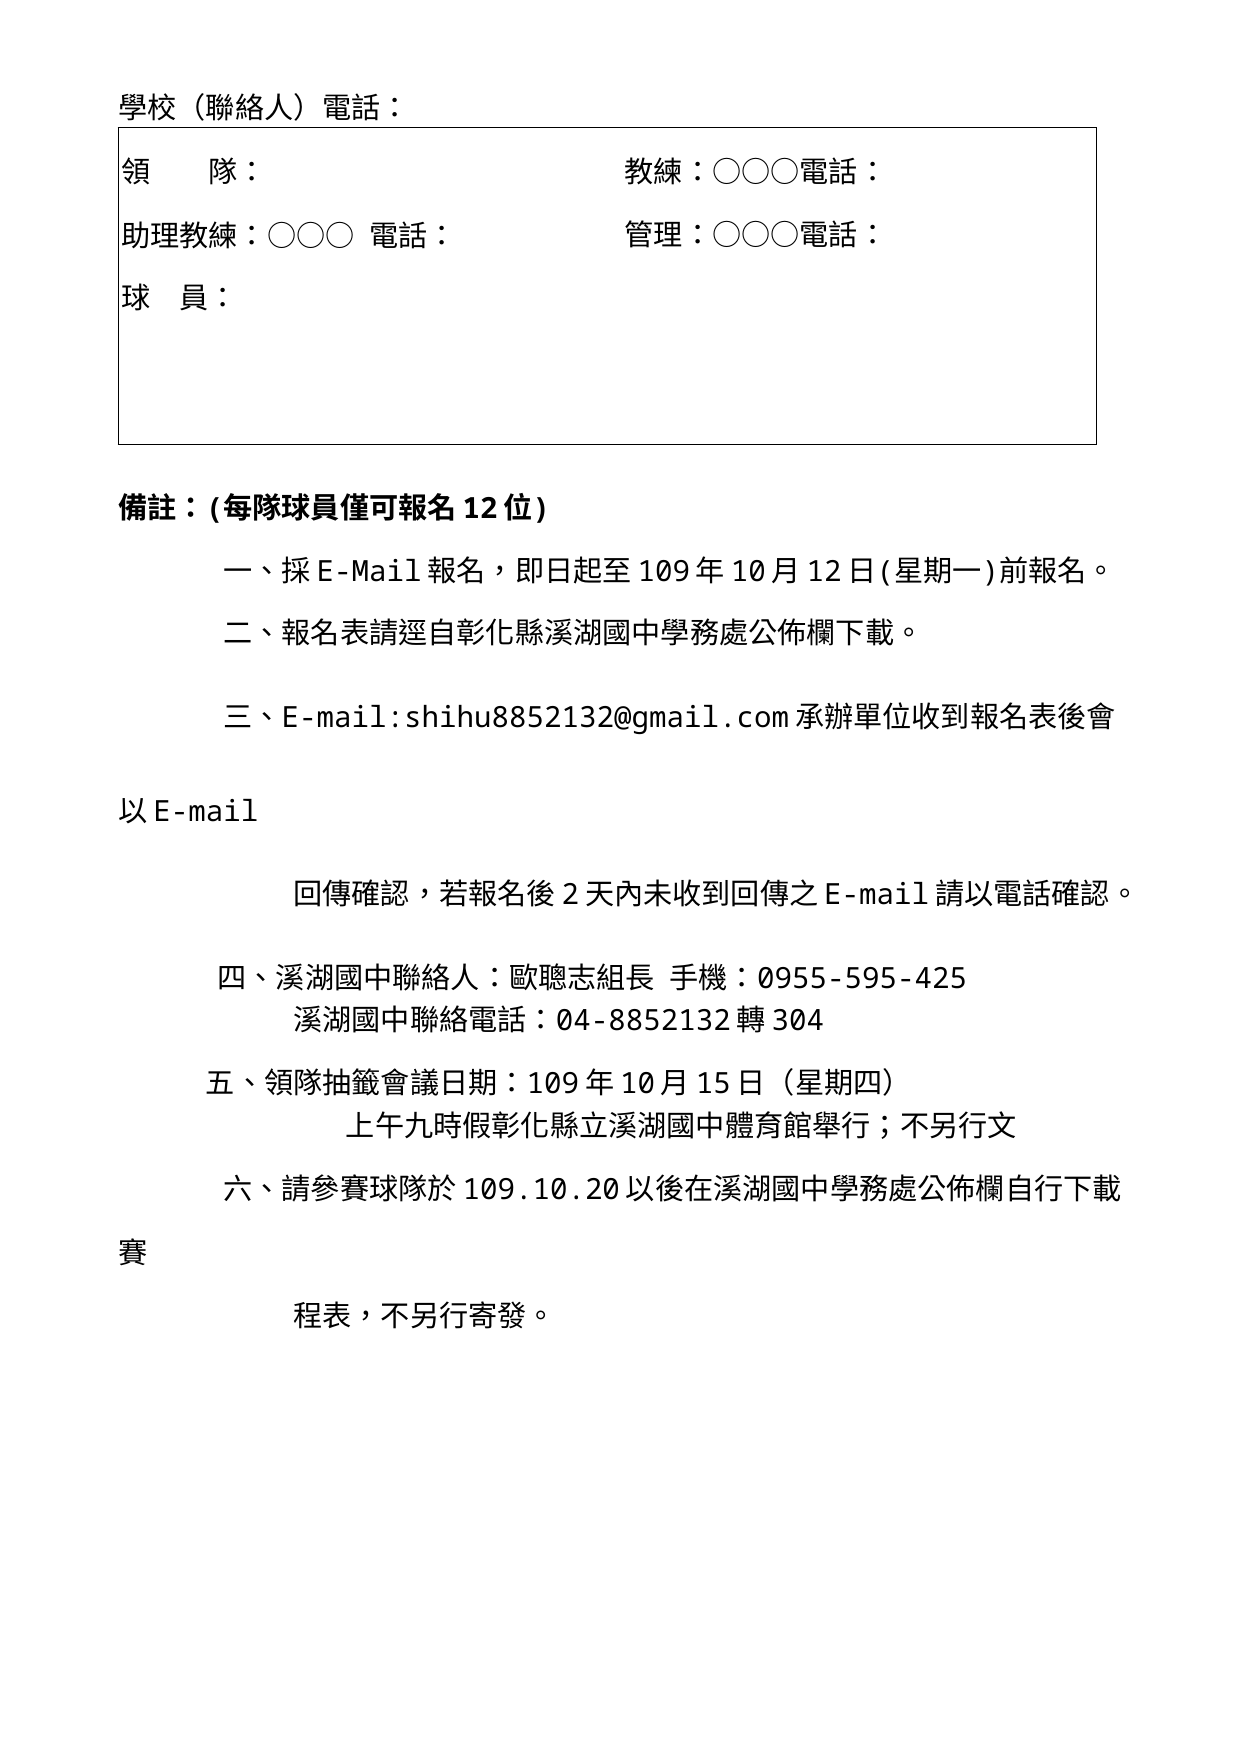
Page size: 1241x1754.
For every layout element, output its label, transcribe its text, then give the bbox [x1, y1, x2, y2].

table_cell 助理教練：○○○ 電話： [119, 191, 622, 254]
text 上午九時假彰化縣立溪湖國中體育館舉行；不另行文 [118, 1102, 1122, 1145]
table_cell [457, 317, 670, 380]
table_cell [883, 317, 1096, 380]
table_cell [670, 317, 883, 380]
table_cell [244, 380, 457, 444]
text 學校（聯絡人）電話： [118, 64, 1122, 127]
table_cell 球 員： [119, 254, 244, 444]
text 溪湖國中聯絡電話：04-8852132轉304 [118, 996, 1122, 1039]
text 備註：(每隊球員僅可報名12位) [118, 484, 1122, 527]
table_cell [883, 254, 1096, 317]
table_cell [244, 317, 457, 380]
text 回傳確認，若報名後2天內未收到回傳之E-mail請以電話確認。 [118, 850, 1122, 913]
text 二、報名表請逕自彰化縣溪湖國中學務處公佈欄下載。 [118, 589, 1122, 652]
table_header 領 隊： [119, 128, 622, 191]
text 五、領隊抽籤會議日期：109年10月15日（星期四） [206, 1060, 1122, 1102]
text 六、請參賽球隊於109.10.20以後在溪湖國中學務處公佈欄自行下載賽 [118, 1166, 1122, 1272]
table_cell [670, 254, 883, 317]
text 四、溪湖國中聯絡人：歐聰志組長 手機：0955-595-425 [118, 934, 1122, 996]
table_header 教練：○○○電話： 管理：○○○電話： [622, 128, 1096, 254]
text 三、E-mail:shihu8852132@gmail.com承辦單位收到報名表後會以E-mail [118, 673, 1122, 829]
table_cell [457, 254, 670, 317]
text 一、採E-Mail報名，即日起至109年10月12日(星期一)前報名。 [118, 527, 1122, 589]
table_cell [457, 380, 670, 444]
table_cell [670, 380, 883, 444]
table_cell [883, 380, 1096, 444]
table_cell [244, 254, 457, 317]
text 程表，不另行寄發。 [118, 1293, 1122, 1335]
